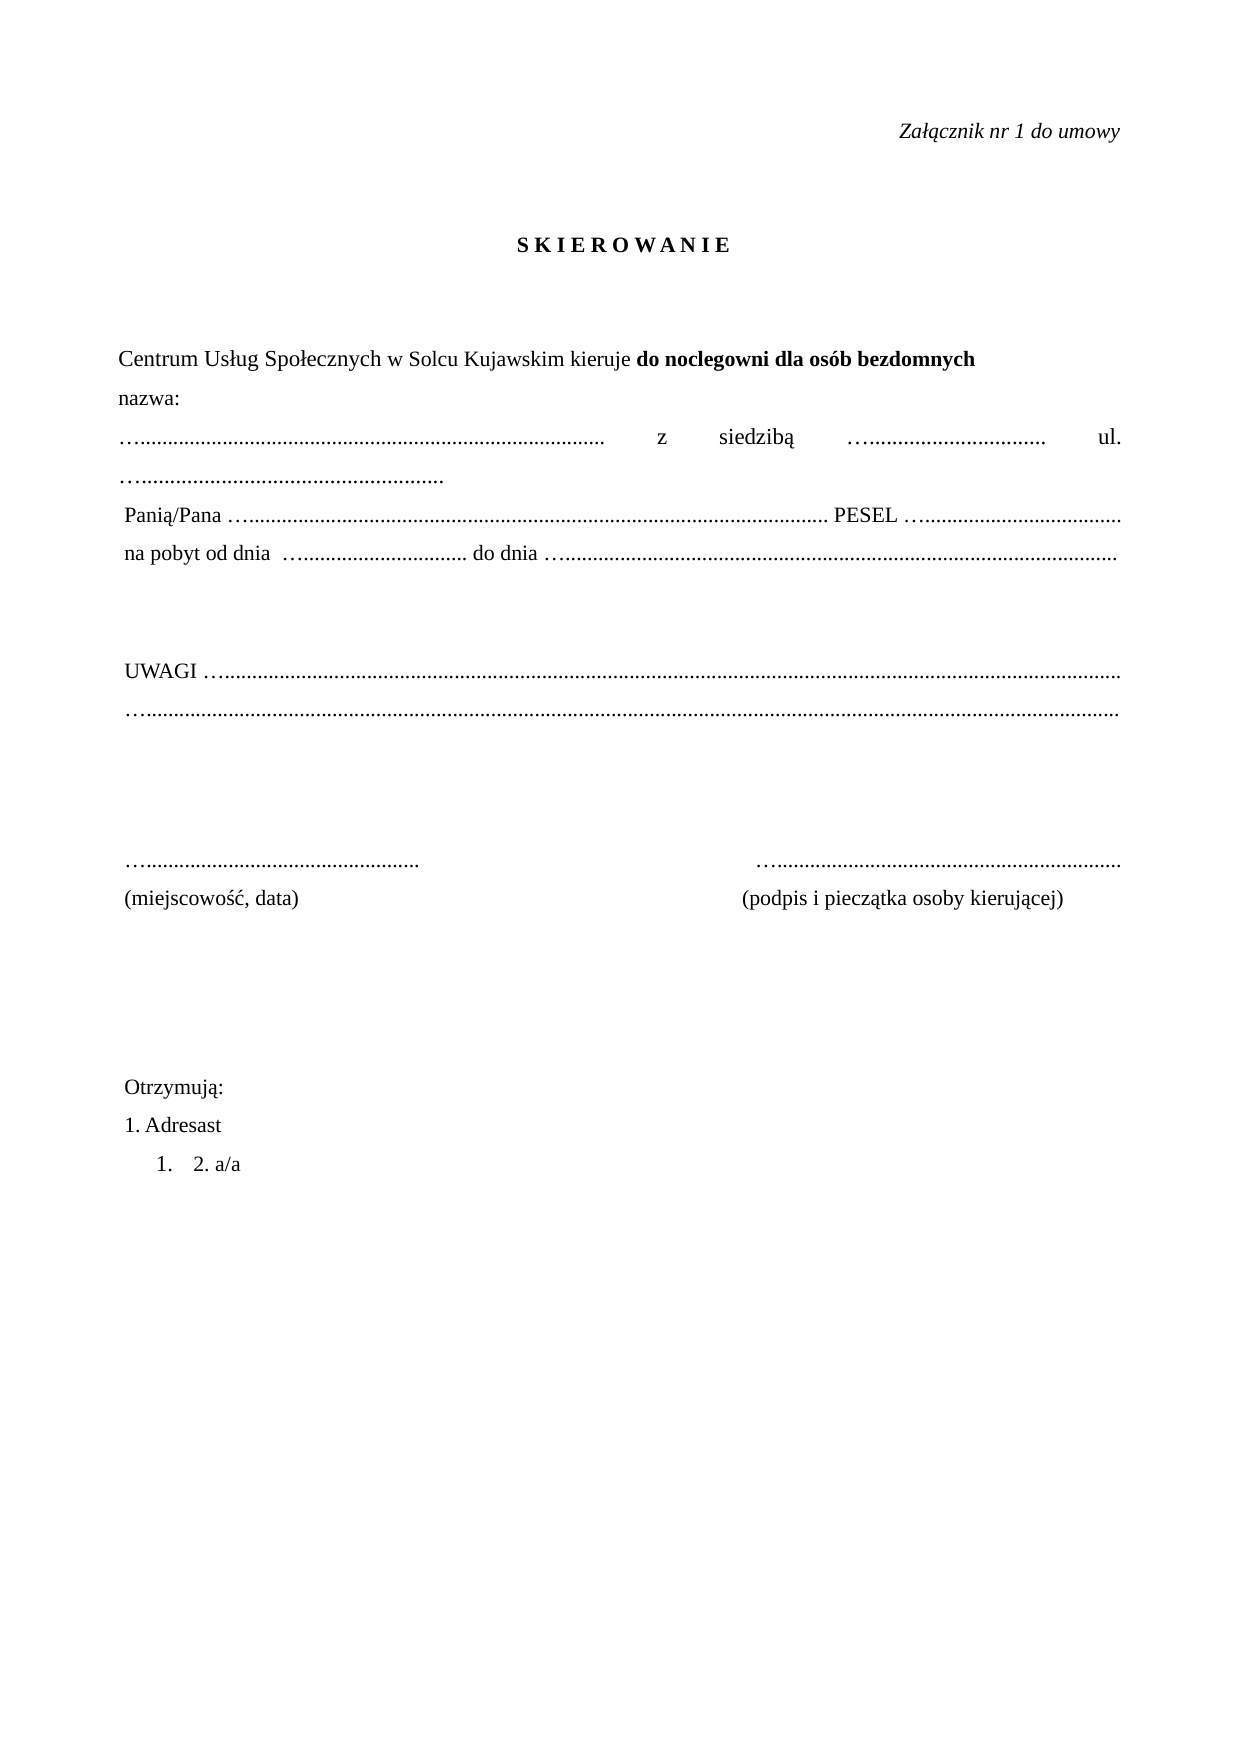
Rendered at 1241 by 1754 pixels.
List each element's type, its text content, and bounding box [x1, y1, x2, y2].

text 1. Adresast [118, 1112, 1122, 1137]
text nazwa: …..................................................................................... z siedzibą …............................... ul. …..................................................... [118, 384, 1122, 489]
text Centrum Usług Społecznych w Solcu Kujawskim kieruje do noclegowni dla osób bezdomnych [118, 345, 1122, 371]
list 2. a/a [156, 1150, 1122, 1176]
text UWAGI ….................................................................................................................................................................... [118, 658, 1122, 683]
text ….................................................. …............................................................... [118, 847, 1122, 873]
text Otrzymują: [118, 1074, 1122, 1099]
text S K I E R O W A N I E [118, 232, 1122, 257]
text ….................................................................................................................................................................................. [118, 696, 1122, 721]
text Panią/Pana ….......................................................................................................... PESEL ….................................... [118, 502, 1122, 527]
text na pobyt od dnia ….............................. do dnia …..................................................................................................... [118, 539, 1122, 565]
text (miejscowość, data) (podpis i pieczątka osoby kierującej) [118, 885, 1122, 910]
text Załącznik nr 1 do umowy [118, 118, 1122, 143]
